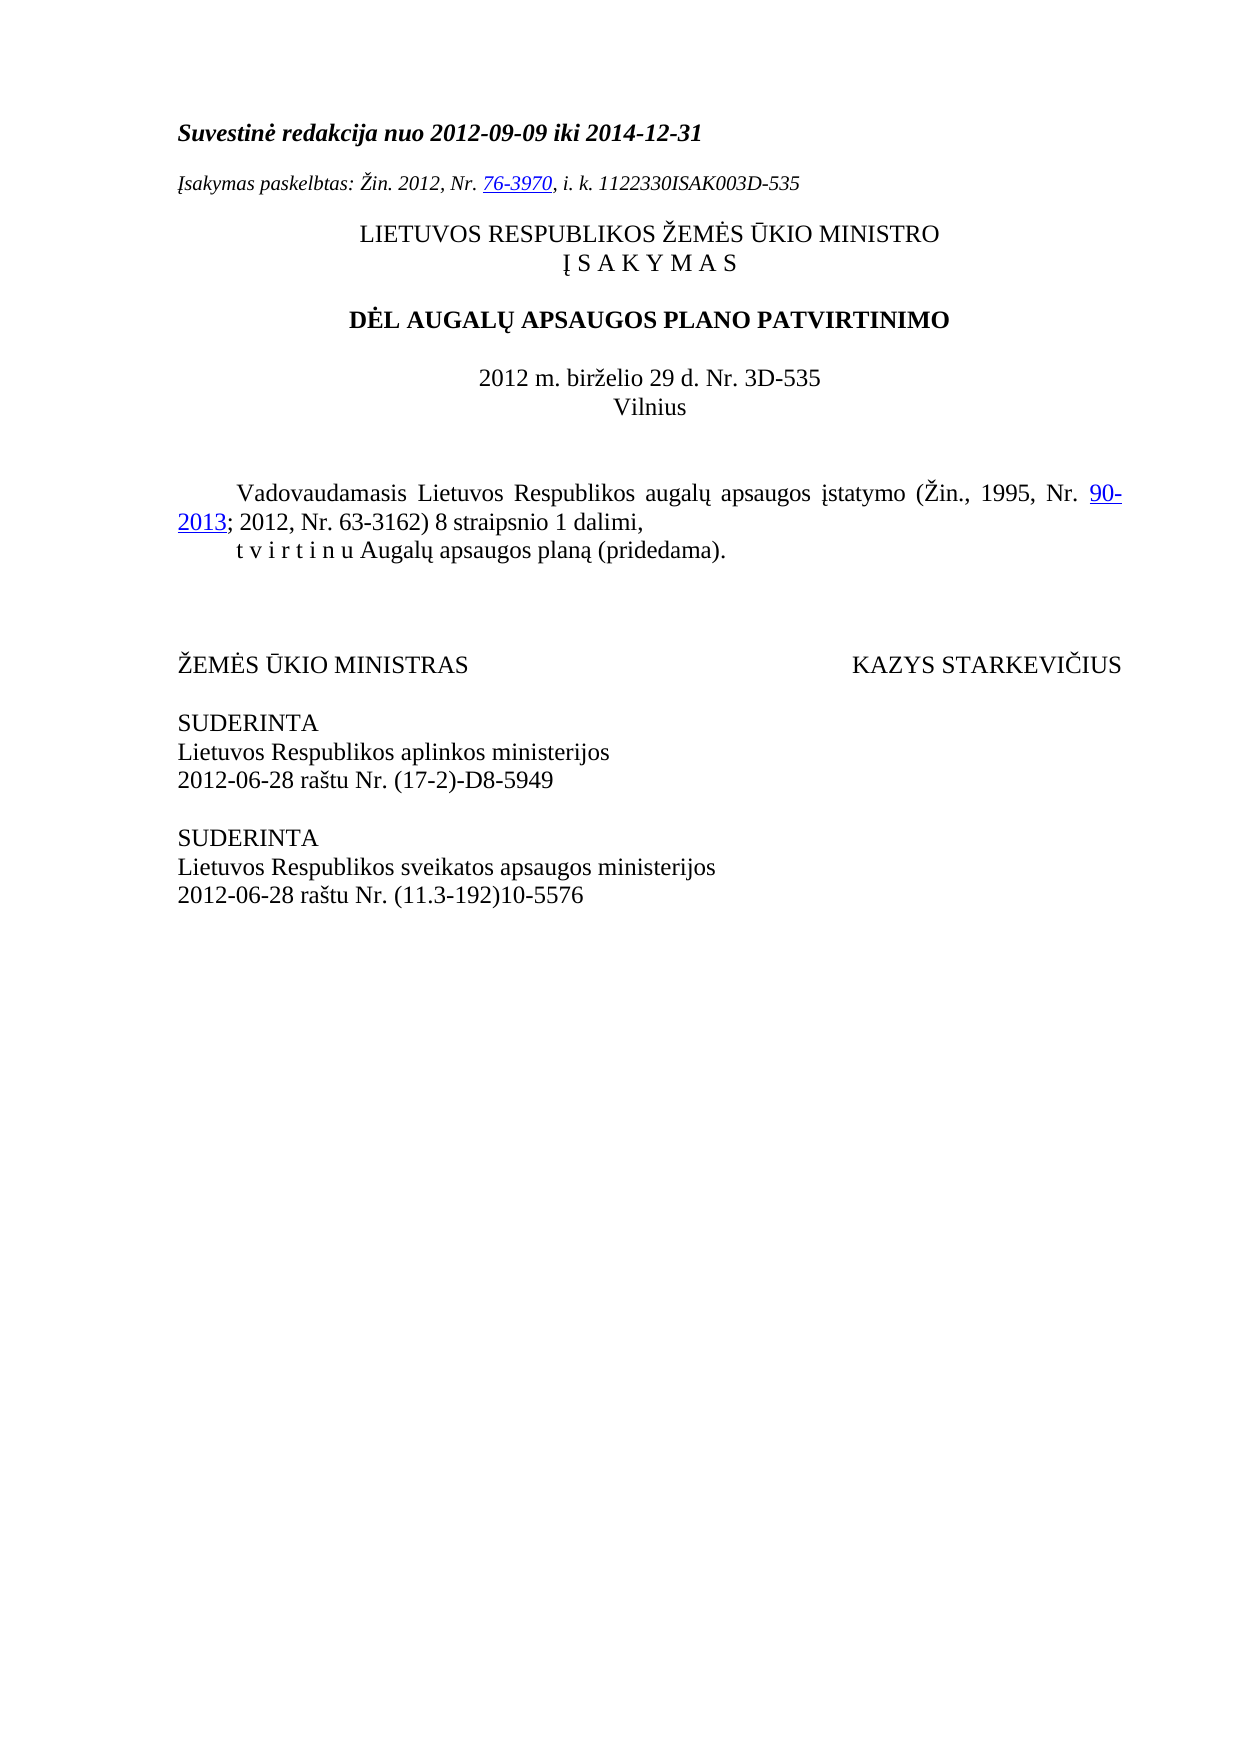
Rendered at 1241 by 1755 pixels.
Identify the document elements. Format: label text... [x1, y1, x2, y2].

text 2012 m. birželio 29 d. Nr. 3D-535 [177, 363, 1122, 392]
text Įsakymas paskelbtas: Žin. 2012, Nr. 76-3970, i. k. 1122330ISAK003D-535 [177, 171, 1122, 195]
text Suvestinė redakcija nuo 2012-09-09 iki 2014-12-31 [177, 118, 1122, 147]
text LIETUVOS RESPUBLIKOS ŽEMĖS ŪKIO MINISTRO [177, 219, 1122, 248]
text Lietuvos Respublikos aplinkos ministerijos [177, 737, 1122, 765]
text Žemės ūkio ministras Kazys Starkevičius [177, 650, 1122, 679]
text SUDERINTA [177, 708, 1122, 737]
text 2012-06-28 raštu Nr. (17-2)-D8-5949 [177, 765, 1122, 794]
text 2012-06-28 raštu Nr. (11.3-192)10-5576 [177, 880, 1122, 909]
text Vilnius [177, 392, 1122, 420]
text DĖL AUGALŲ APSAUGOS PLANO PATVIRTINIMO [177, 305, 1122, 334]
text Į S A K Y M A S [177, 248, 1122, 277]
text t v i r t i n u Augalų apsaugos planą (pridedama). [177, 535, 1122, 564]
text Lietuvos Respublikos sveikatos apsaugos ministerijos [177, 852, 1122, 880]
text Vadovaudamasis Lietuvos Respublikos augalų apsaugos įstatymo (Žin., 1995, Nr. 90-2013; 2012, Nr. 63-3162) 8 straipsnio 1 dalimi, [177, 478, 1122, 535]
text SUDERINTA [177, 823, 1122, 852]
